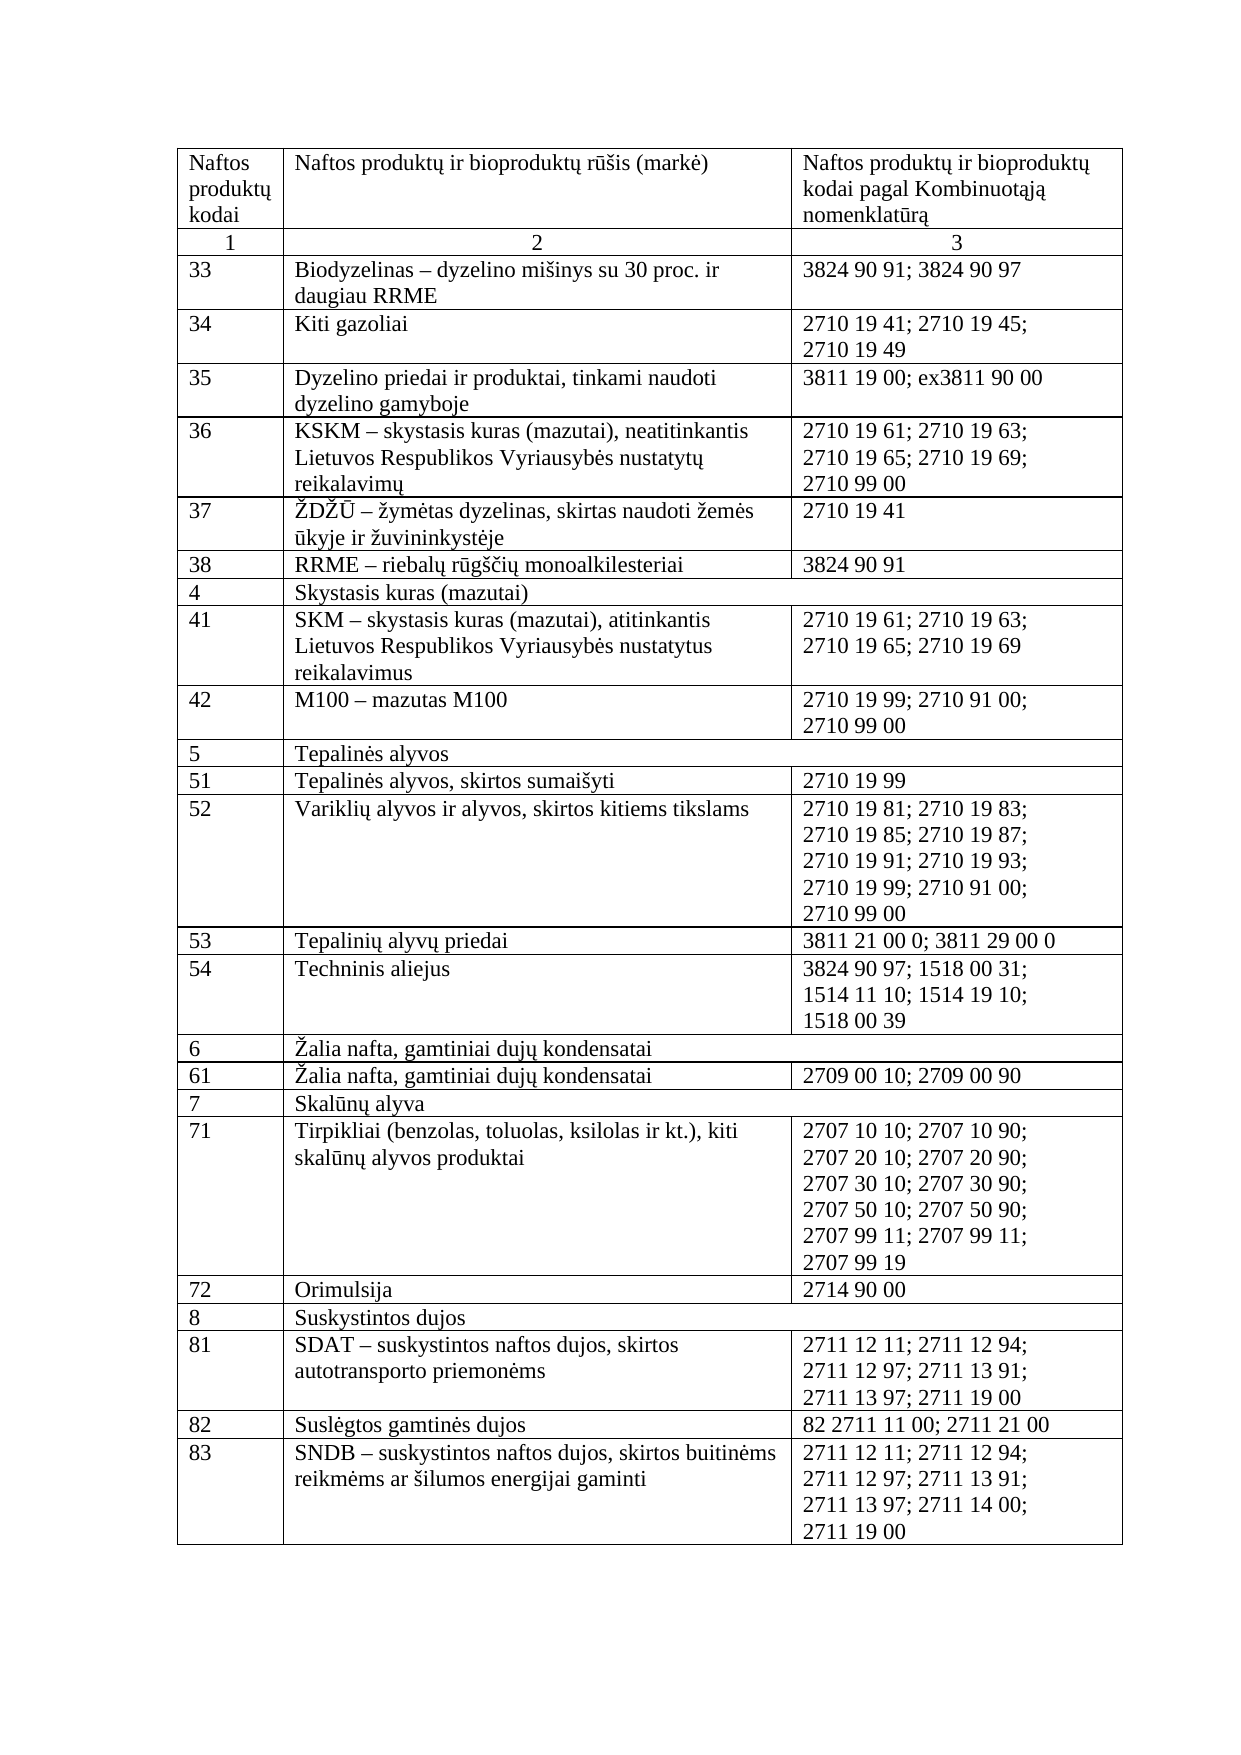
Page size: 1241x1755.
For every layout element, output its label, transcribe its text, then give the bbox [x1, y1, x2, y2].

table_cell 83 [178, 1439, 283, 1544]
table_cell 5 [178, 740, 283, 766]
table_cell 41 [178, 606, 283, 685]
table_cell 51 [178, 767, 283, 794]
table_cell 2707 10 10; 2707 10 90; 2707 20 10; 2707 20 90; 2707 30 10; 2707 30 90; 2707 50 10; 2707 50 90; 2707 99 11; 2707 99 11; 2707 99 19 [792, 1117, 1122, 1275]
table_cell 4 [178, 579, 283, 605]
table_cell Suskystintos dujos [284, 1304, 1122, 1330]
table_cell 71 [178, 1117, 283, 1275]
table_cell Skalūnų alyva [284, 1090, 1122, 1116]
table_cell Skystasis kuras (mazutai) [284, 579, 1122, 605]
table_cell Žalia nafta, gamtiniai dujų kondensatai [284, 1035, 1122, 1061]
table_cell ŽDŽŪ – žymėtas dyzelinas, skirtas naudoti žemės ūkyje ir žuvininkystėje [284, 498, 791, 550]
table_cell Variklių alyvos ir alyvos, skirtos kitiems tikslams [284, 795, 791, 926]
table_cell Žalia nafta, gamtiniai dujų kondensatai [284, 1063, 791, 1089]
table_cell 6 [178, 1035, 283, 1061]
table_cell 2710 19 81; 2710 19 83; 2710 19 85; 2710 19 87; 2710 19 91; 2710 19 93; 2710 19 99; 2710 91 00; 2710 99 00 [792, 795, 1122, 926]
table_cell 42 [178, 686, 283, 739]
table_cell SDAT – suskystintos naftos dujos, skirtos autotransporto priemonėms [284, 1331, 791, 1410]
table_cell 1 [178, 229, 283, 255]
table_cell 53 [178, 928, 283, 954]
table_header Naftos produktų kodai [178, 149, 283, 228]
table_cell 72 [178, 1276, 283, 1303]
table_cell Tepalinės alyvos [284, 740, 1122, 766]
table_cell Tepalinių alyvų priedai [284, 928, 791, 954]
table_cell RRME – riebalų rūgščių monoalkilesteriai [284, 551, 791, 578]
table_cell 81 [178, 1331, 283, 1410]
table_cell Orimulsija [284, 1276, 791, 1303]
table_cell 2710 19 61; 2710 19 63; 2710 19 65; 2710 19 69 [792, 606, 1122, 685]
table_cell 2710 19 41 [792, 498, 1122, 550]
table_cell KSKM – skystasis kuras (mazutai), neatitinkantis Lietuvos Respublikos Vyriausybės nustatytų reikalavimų [284, 418, 791, 496]
table_cell 2710 19 61; 2710 19 63; 2710 19 65; 2710 19 69; 2710 99 00 [792, 418, 1122, 496]
table_cell 61 [178, 1063, 283, 1089]
table_cell Biodyzelinas – dyzelino mišinys su 30 proc. ir daugiau RRME [284, 256, 791, 309]
table_cell 2709 00 10; 2709 00 90 [792, 1063, 1122, 1089]
table_cell Kiti gazoliai [284, 310, 791, 363]
table_cell SNDB – suskystintos naftos dujos, skirtos buitinėms reikmėms ar šilumos energijai gaminti [284, 1439, 791, 1544]
table_cell 2710 19 99 [792, 767, 1122, 794]
table_cell 37 [178, 498, 283, 550]
table_cell M100 – mazutas M100 [284, 686, 791, 739]
table_header Naftos produktų ir bioproduktų kodai pagal Kombinuotąją nomenklatūrą [792, 149, 1122, 228]
table_cell 7 [178, 1090, 283, 1116]
table_cell 36 [178, 418, 283, 496]
table_cell 34 [178, 310, 283, 363]
table_cell 2 [284, 229, 791, 255]
table_cell 2711 12 11; 2711 12 94; 2711 12 97; 2711 13 91; 2711 13 97; 2711 19 00 [792, 1331, 1122, 1410]
table_header Naftos produktų ir bioproduktų rūšis (markė) [284, 149, 791, 228]
table_cell 35 [178, 364, 283, 416]
table_cell 82 2711 11 00; 2711 21 00 [792, 1411, 1122, 1438]
table_cell 3824 90 91; 3824 90 97 [792, 256, 1122, 309]
table_cell 3824 90 91 [792, 551, 1122, 578]
table_cell Dyzelino priedai ir produktai, tinkami naudoti dyzelino gamyboje [284, 364, 791, 416]
table_cell 3811 21 00 0; 3811 29 00 0 [792, 928, 1122, 954]
table_cell 8 [178, 1304, 283, 1330]
table_cell 33 [178, 256, 283, 309]
table_cell Techninis aliejus [284, 955, 791, 1034]
table_cell Tirpikliai (benzolas, toluolas, ksilolas ir kt.), kiti skalūnų alyvos produktai [284, 1117, 791, 1275]
table_cell Suslėgtos gamtinės dujos [284, 1411, 791, 1438]
table_cell 2711 12 11; 2711 12 94; 2711 12 97; 2711 13 91; 2711 13 97; 2711 14 00; 2711 19 00 [792, 1439, 1122, 1544]
table_cell 54 [178, 955, 283, 1034]
table_cell 3824 90 97; 1518 00 31; 1514 11 10; 1514 19 10; 1518 00 39 [792, 955, 1122, 1034]
table_cell 38 [178, 551, 283, 578]
table_cell 3 [792, 229, 1122, 255]
table_cell 82 [178, 1411, 283, 1438]
table_cell 2714 90 00 [792, 1276, 1122, 1303]
table_cell 2710 19 99; 2710 91 00; 2710 99 00 [792, 686, 1122, 739]
table_cell 3811 19 00; ex3811 90 00 [792, 364, 1122, 416]
table_cell Tepalinės alyvos, skirtos sumaišyti [284, 767, 791, 794]
table_cell SKM – skystasis kuras (mazutai), atitinkantis Lietuvos Respublikos Vyriausybės nustatytus reikalavimus [284, 606, 791, 685]
table_cell 2710 19 41; 2710 19 45; 2710 19 49 [792, 310, 1122, 363]
table_cell 52 [178, 795, 283, 926]
